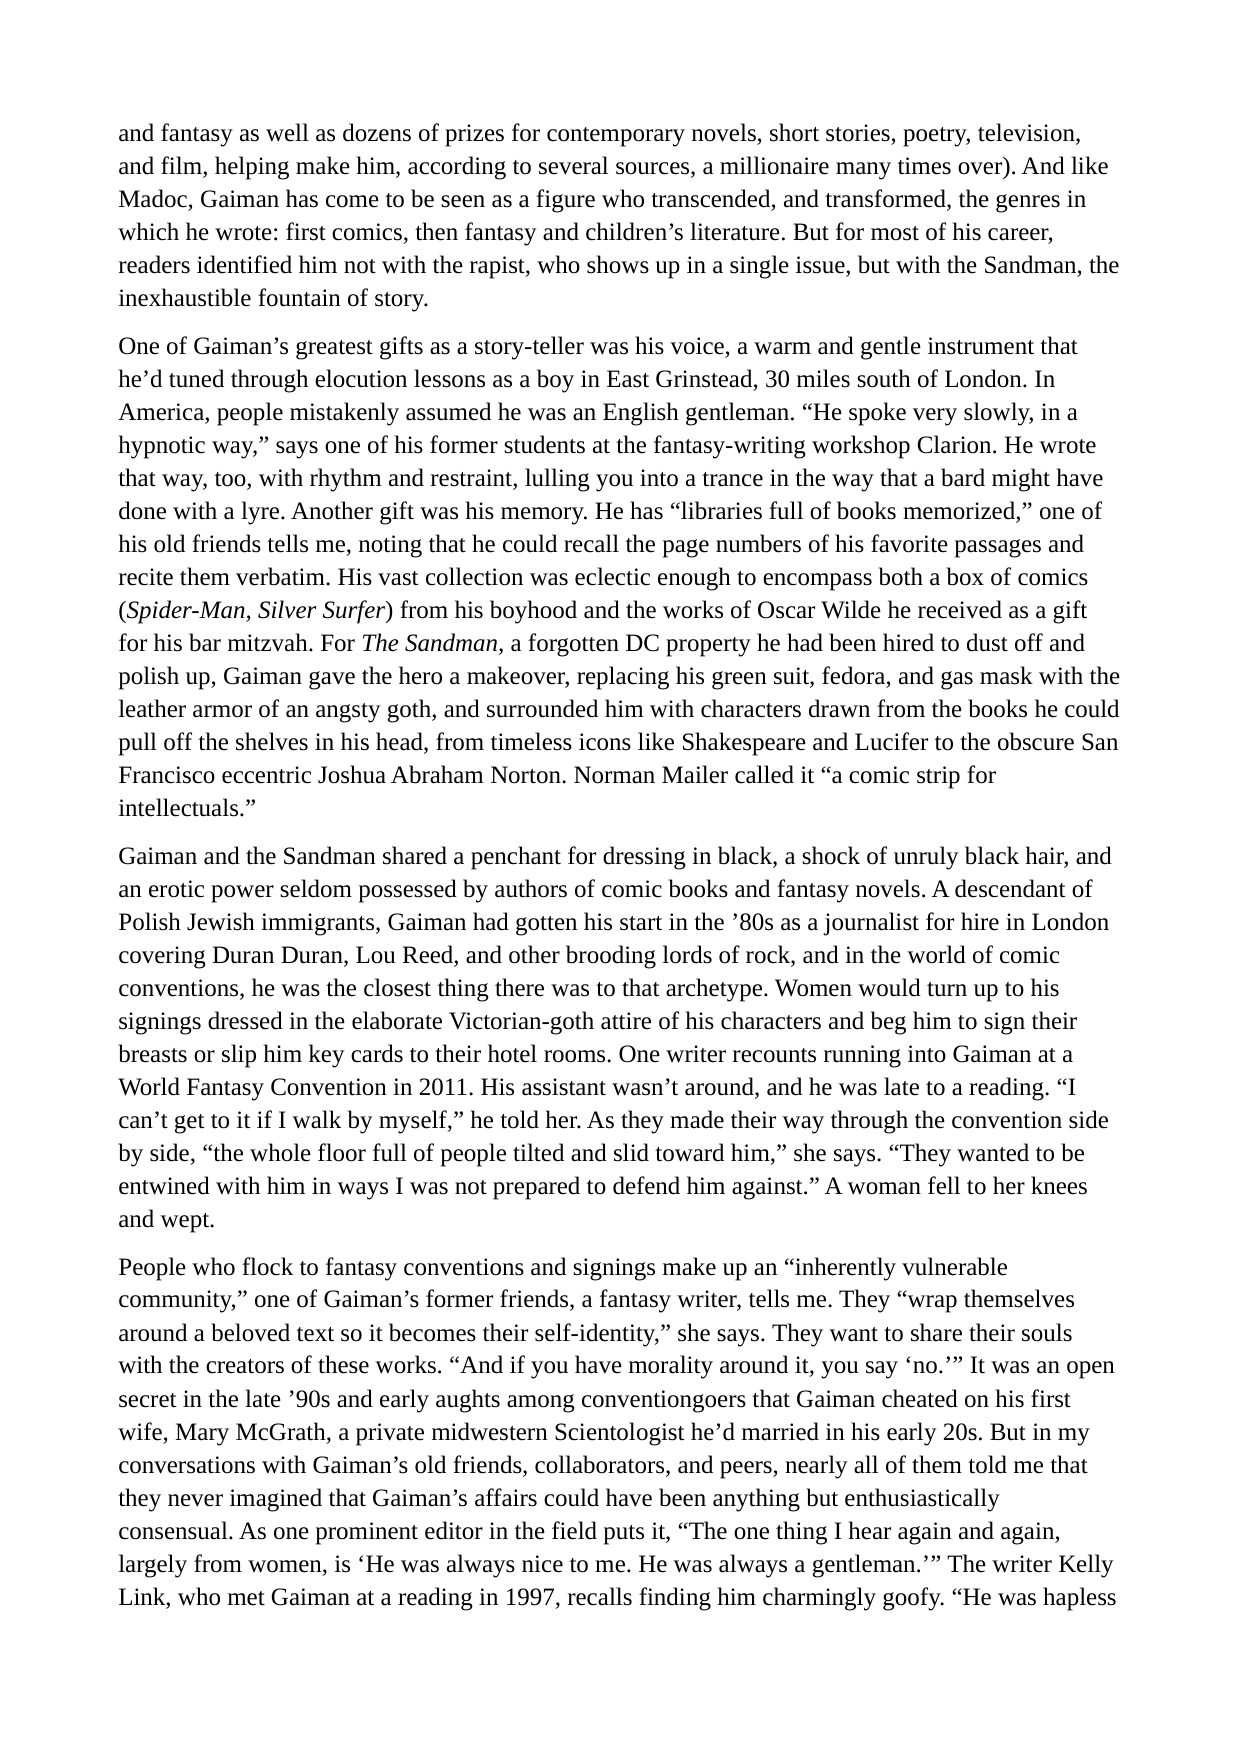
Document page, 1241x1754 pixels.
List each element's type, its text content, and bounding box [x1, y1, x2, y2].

text People who flock to fantasy conventions and signings make up an “inherently vulnerable community,” one of Gaiman’s former friends, a fantasy writer, tells me. They “wrap themselves around a beloved text so it becomes their self-identity,” she says. They want to share their souls with the creators of these works. “And if you have morality around it, you say ‘no.’” It was an open secret in the late ’90s and early aughts among conventiongoers that Gaiman cheated on his first wife, Mary McGrath, a private midwestern Scientologist he’d married in his early 20s. But in my conversations with Gaiman’s old friends, collaborators, and peers, nearly all of them told me that they never imagined that Gaiman’s affairs could have been anything but enthusiastically consensual. As one prominent editor in the field puts it, “The one thing I hear again and again, largely from women, is ‘He was always nice to me. He was always a gentleman.’” The writer Kelly Link, who met Gaiman at a reading in 1997, recalls finding him charmingly goofy. “He was hapless [118, 1252, 1122, 1611]
text Gaiman and the Sandman shared a penchant for dressing in black, a shock of unruly black hair, and an erotic power seldom possessed by authors of comic books and fantasy novels. A descendant of Polish Jewish immigrants, Gaiman had gotten his start in the ’80s as a journalist for hire in London covering Duran Duran, Lou Reed, and other brooding lords of rock, and in the world of comic conventions, he was the closest thing there was to that archetype. Women would turn up to his signings dressed in the elaborate Victorian-goth attire of his characters and beg him to sign their breasts or slip him key cards to their hotel rooms. One writer recounts running into Gaiman at a World Fantasy Convention in 2011. His assistant wasn’t around, and he was late to a reading. “I can’t get to it if I walk by myself,” he told her. As they made their way through the convention side by side, “the whole floor full of people tilted and slid toward him,” she says. “They wanted to be entwined with him in ways I was not prepared to defend him against.” A woman fell to her knees and wept. [118, 841, 1122, 1233]
text One of Gaiman’s greatest gifts as a story-teller was his voice, a warm and gentle instrument that he’d tuned through elocution lessons as a boy in East Grinstead, 30 miles south of London. In America, people mistakenly assumed he was an English gentleman. “He spoke very slowly, in a hypnotic way,” says one of his former students at the fantasy-writing workshop Clarion. He wrote that way, too, with rhythm and restraint, lulling you into a trance in the way that a bard might have done with a lyre. Another gift was his memory. He has “libraries full of books memorized,” one of his old friends tells me, noting that he could recall the page numbers of his favorite passages and recite them verbatim. His vast collection was eclectic enough to encompass both a box of comics (Spider-Man, Silver Surfer) from his boyhood and the works of Oscar Wilde he received as a gift for his bar mitzvah. For The Sandman, a forgotten DC property he had been hired to dust off and polish up, Gaiman gave the hero a makeover, replacing his green suit, fedora, and gas mask with the leather armor of an angsty goth, and surrounded him with characters drawn from the books he could pull off the shelves in his head, from timeless icons like Shakespeare and Lucifer to the obscure San Francisco eccentric Joshua Abraham Norton. Norman Mailer called it “a comic strip for intellectuals.” [118, 331, 1122, 822]
text and fantasy as well as dozens of prizes for contemporary novels, short stories, poetry, television, and film, helping make him, according to several sources, a millionaire many times over). And like Madoc, Gaiman has come to be seen as a figure who transcended, and transformed, the genres in which he wrote: first comics, then fantasy and children’s literature. But for most of his career, readers identified him not with the rapist, who shows up in a single issue, but with the Sandman, the inexhaustible fountain of story. [118, 118, 1122, 312]
